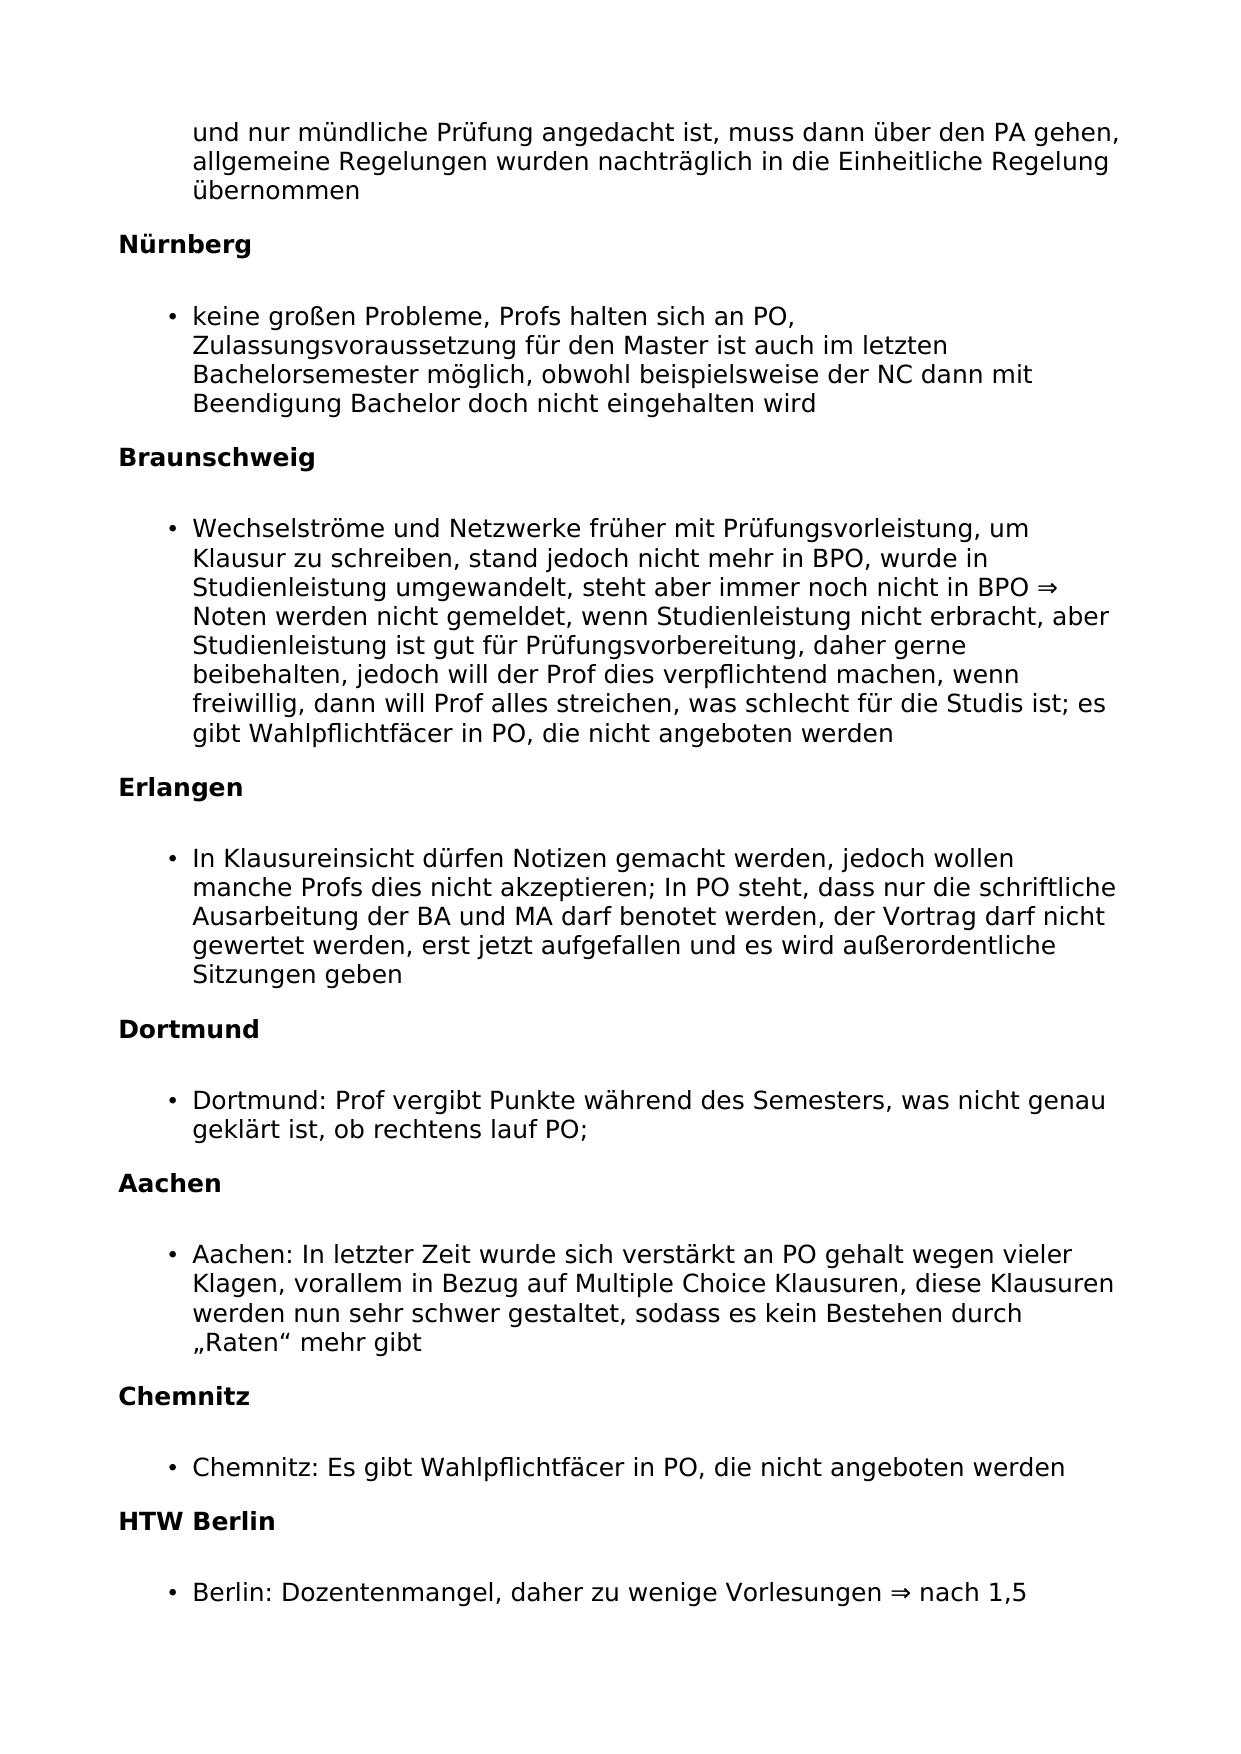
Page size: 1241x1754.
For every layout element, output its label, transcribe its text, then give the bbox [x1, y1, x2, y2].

subtitle Aachen [118, 1169, 1122, 1198]
subtitle Erlangen [118, 773, 1122, 802]
subtitle Dortmund [118, 1015, 1122, 1044]
list In Klausureinsicht dürfen Notizen gemacht werden, jedoch wollen manche Profs dies nicht akzeptieren; In PO steht, dass nur die schriftliche Ausarbeitung der BA und MA darf benotet werden, der Vortrag darf nicht gewertet werden, erst jetzt aufgefallen und es wird außerordentliche Sitzungen geben [177, 844, 1122, 990]
list Wechselströme und Netzwerke früher mit Prüfungsvorleistung, um Klausur zu schreiben, stand jedoch nicht mehr in BPO, wurde in Studienleistung umgewandelt, steht aber immer noch nicht in BPO ⇒ Noten werden nicht gemeldet, wenn Studienleistung nicht erbracht, aber Studienleistung ist gut für Prüfungsvorbereitung, daher gerne beibehalten, jedoch will der Prof dies verpflichtend machen, wenn freiwillig, dann will Prof alles streichen, was schlecht für die Studis ist; es gibt Wahlpflichtfäcer in PO, die nicht angeboten werden [177, 514, 1122, 748]
list Aachen: In letzter Zeit wurde sich verstärkt an PO gehalt wegen vieler Klagen, vorallem in Bezug auf Multiple Choice Klausuren, diese Klausuren werden nun sehr schwer gestaltet, sodass es kein Bestehen durch „Raten“ mehr gibt [177, 1241, 1122, 1357]
list Chemnitz: Es gibt Wahlpflichtfäcer in PO, die nicht angeboten werden [177, 1453, 1122, 1482]
subtitle Chemnitz [118, 1382, 1122, 1411]
subtitle Nürnberg [118, 231, 1122, 260]
list Berlin: Dozentenmangel, daher zu wenige Vorlesungen ⇒ nach 1,5 [177, 1579, 1122, 1608]
list Dortmund: Prof vergibt Punkte während des Semesters, was nicht genau geklärt ist, ob rechtens lauf PO; [177, 1086, 1122, 1144]
subtitle HTW Berlin [118, 1507, 1122, 1537]
list keine großen Probleme, Profs halten sich an PO, Zulassungsvoraussetzung für den Master ist auch im letzten Bachelorsemester möglich, obwohl beispielsweise der NC dann mit Beendigung Bachelor doch nicht eingehalten wird [177, 302, 1122, 418]
subtitle Braunschweig [118, 443, 1122, 473]
list und nur mündliche Prüfung angedacht ist, muss dann über den PA gehen, allgemeine Regelungen wurden nachträglich in die Einheitliche Regelung übernommen [177, 118, 1122, 206]
